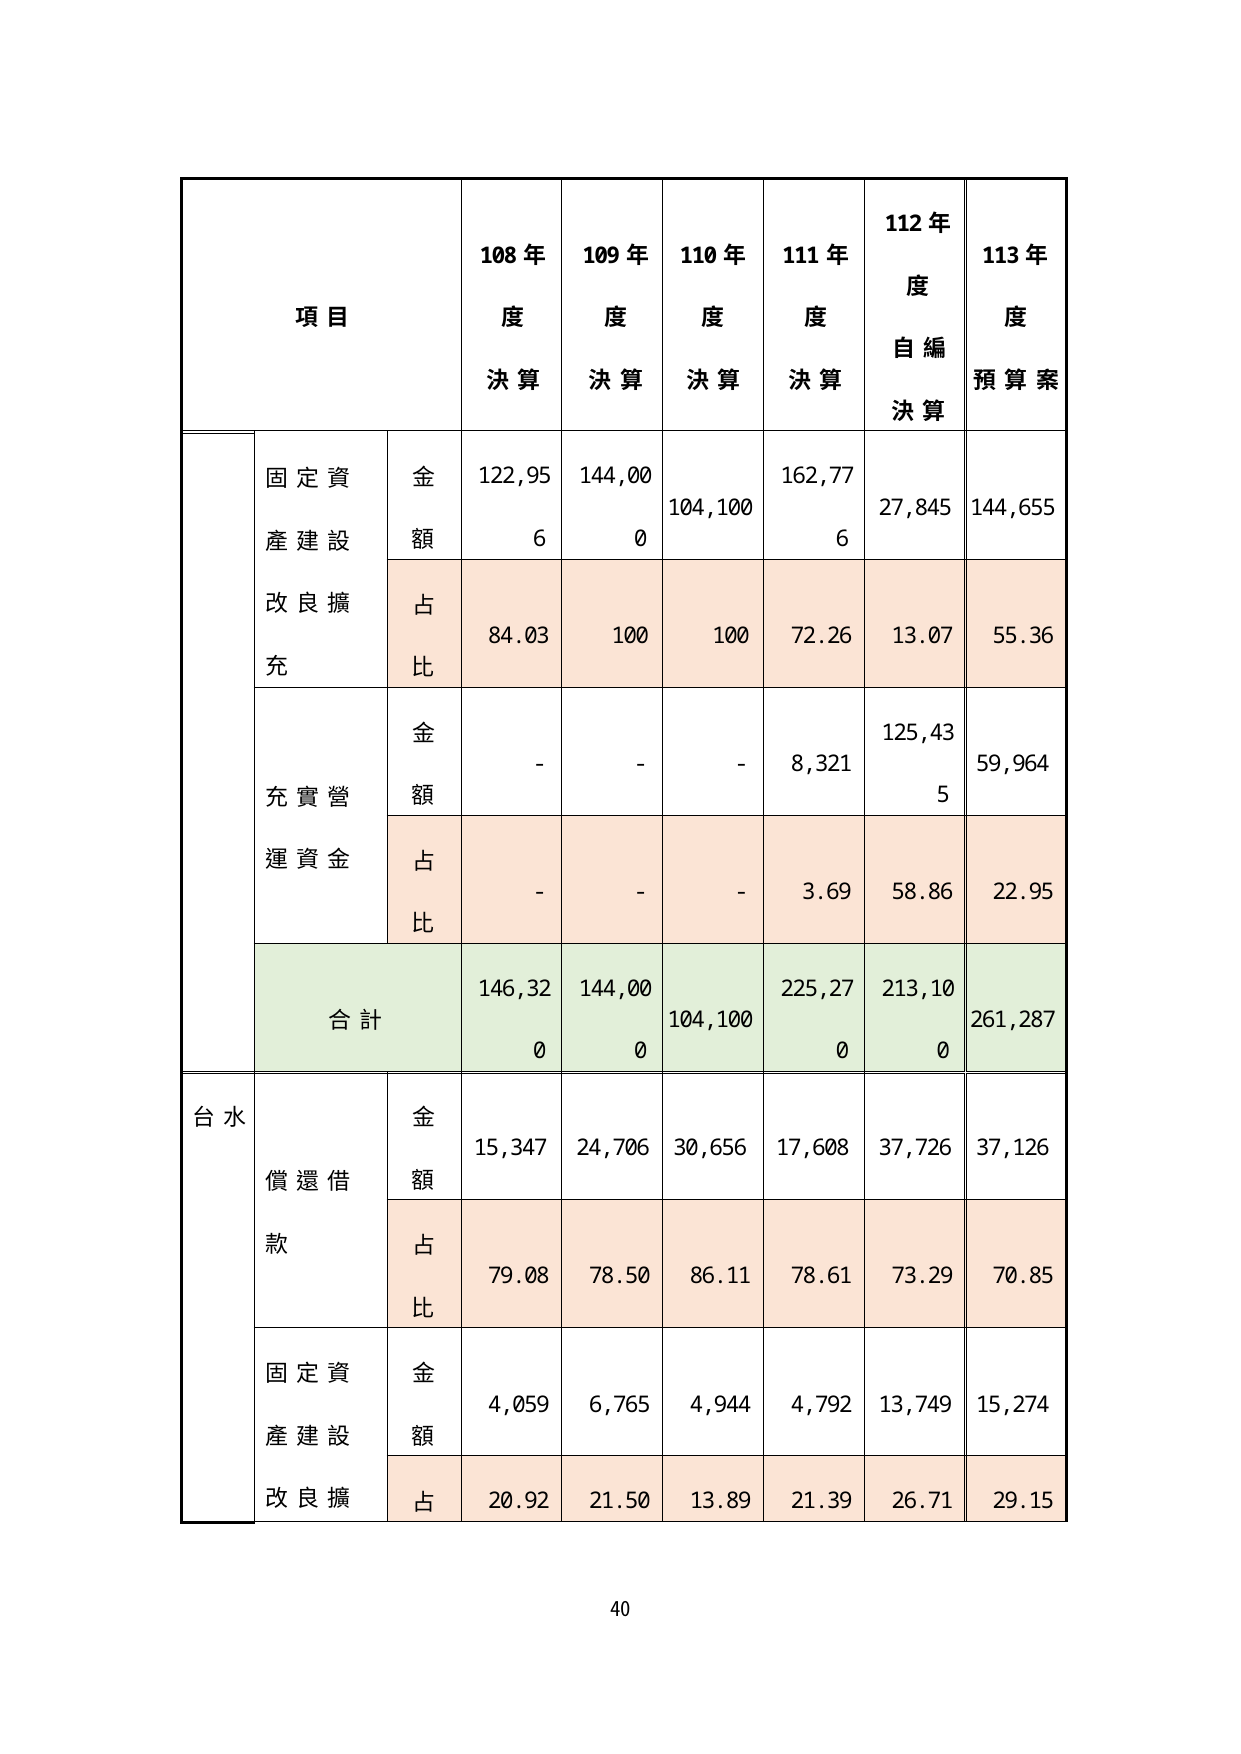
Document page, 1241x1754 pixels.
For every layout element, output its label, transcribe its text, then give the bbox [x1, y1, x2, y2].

table_cell - [462, 816, 561, 943]
table_cell 金額 [388, 431, 461, 558]
table_cell 21.50 [562, 1456, 662, 1521]
table_cell 84.03 [462, 560, 561, 687]
table_cell 24,706 [562, 1074, 662, 1199]
table_cell 15,274 [967, 1328, 1065, 1455]
table_cell - [663, 688, 763, 815]
table_header 111年度 決算 [764, 180, 864, 430]
table_cell 144,000 [562, 944, 662, 1071]
table_cell 固定資產建設改良擴充 [255, 431, 387, 687]
table_cell 100 [663, 560, 763, 687]
table_cell 台水 [183, 1074, 254, 1521]
table_cell 3.69 [764, 816, 864, 943]
table_cell 4,792 [764, 1328, 864, 1455]
table_cell 146,320 [462, 944, 561, 1071]
table_cell 55.36 [967, 560, 1065, 687]
table_cell 70.85 [967, 1200, 1065, 1327]
table_cell 26.71 [865, 1456, 964, 1521]
table_cell 占比 [388, 1200, 461, 1327]
table_cell 144,655 [967, 431, 1065, 558]
table_cell 144,000 [562, 431, 662, 558]
table_cell 4,059 [462, 1328, 561, 1455]
table_cell 59,964 [967, 688, 1065, 815]
table_header 項目 [183, 180, 461, 430]
table_cell 金額 [388, 1328, 461, 1455]
table_cell 79.08 [462, 1200, 561, 1327]
table_cell 58.86 [865, 816, 964, 943]
table_cell 占比 [388, 816, 461, 943]
table_cell 占比 [388, 560, 461, 687]
table_cell 占 [388, 1456, 461, 1521]
table_cell [183, 434, 254, 1071]
table_cell - [562, 688, 662, 815]
table_cell 8,321 [764, 688, 864, 815]
table_cell 13,749 [865, 1328, 964, 1455]
table_cell 4,944 [663, 1328, 763, 1455]
table_cell 213,100 [865, 944, 964, 1071]
table_cell 225,270 [764, 944, 864, 1071]
table_cell 金額 [388, 1074, 461, 1199]
table_cell - [663, 816, 763, 943]
table_cell 86.11 [663, 1200, 763, 1327]
table_cell 100 [562, 560, 662, 687]
table_cell 30,656 [663, 1074, 763, 1199]
table_cell 261,287 [967, 944, 1065, 1071]
table_cell 21.39 [764, 1456, 864, 1521]
table_cell 27,845 [865, 431, 964, 558]
table_cell 22.95 [967, 816, 1065, 943]
table_cell 合計 [255, 944, 461, 1071]
table_cell 37,726 [865, 1074, 964, 1199]
table_cell 104,100 [663, 431, 763, 558]
table_cell 125,435 [865, 688, 964, 815]
table_cell 17,608 [764, 1074, 864, 1199]
table_cell 78.50 [562, 1200, 662, 1327]
table_cell 金額 [388, 688, 461, 815]
table_cell 78.61 [764, 1200, 864, 1327]
table_header 112年度 自編決算 [865, 180, 964, 430]
table_header 113年度 預算案 [967, 180, 1065, 430]
table_cell 6,765 [562, 1328, 662, 1455]
table_cell 充實營運資金 [255, 688, 387, 943]
table_cell - [462, 688, 561, 815]
table_cell 償還借款 [255, 1074, 387, 1327]
table_cell 13.07 [865, 560, 964, 687]
table_header 109年度 決算 [562, 180, 662, 430]
table_cell 73.29 [865, 1200, 964, 1327]
table_cell 122,956 [462, 431, 561, 558]
table_cell 固定資產建設改良擴充 [255, 1328, 387, 1521]
table_cell 13.89 [663, 1456, 763, 1521]
table_cell 37,126 [967, 1074, 1065, 1199]
table_header 108年度 決算 [462, 180, 561, 430]
table_header 110年度 決算 [663, 180, 763, 430]
table_cell - [562, 816, 662, 943]
table_cell 29.15 [967, 1456, 1065, 1521]
table_cell 104,100 [663, 944, 763, 1071]
table_cell 15,347 [462, 1074, 561, 1199]
table_cell 72.26 [764, 560, 864, 687]
table_cell 162,776 [764, 431, 864, 558]
table_cell 20.92 [462, 1456, 561, 1521]
